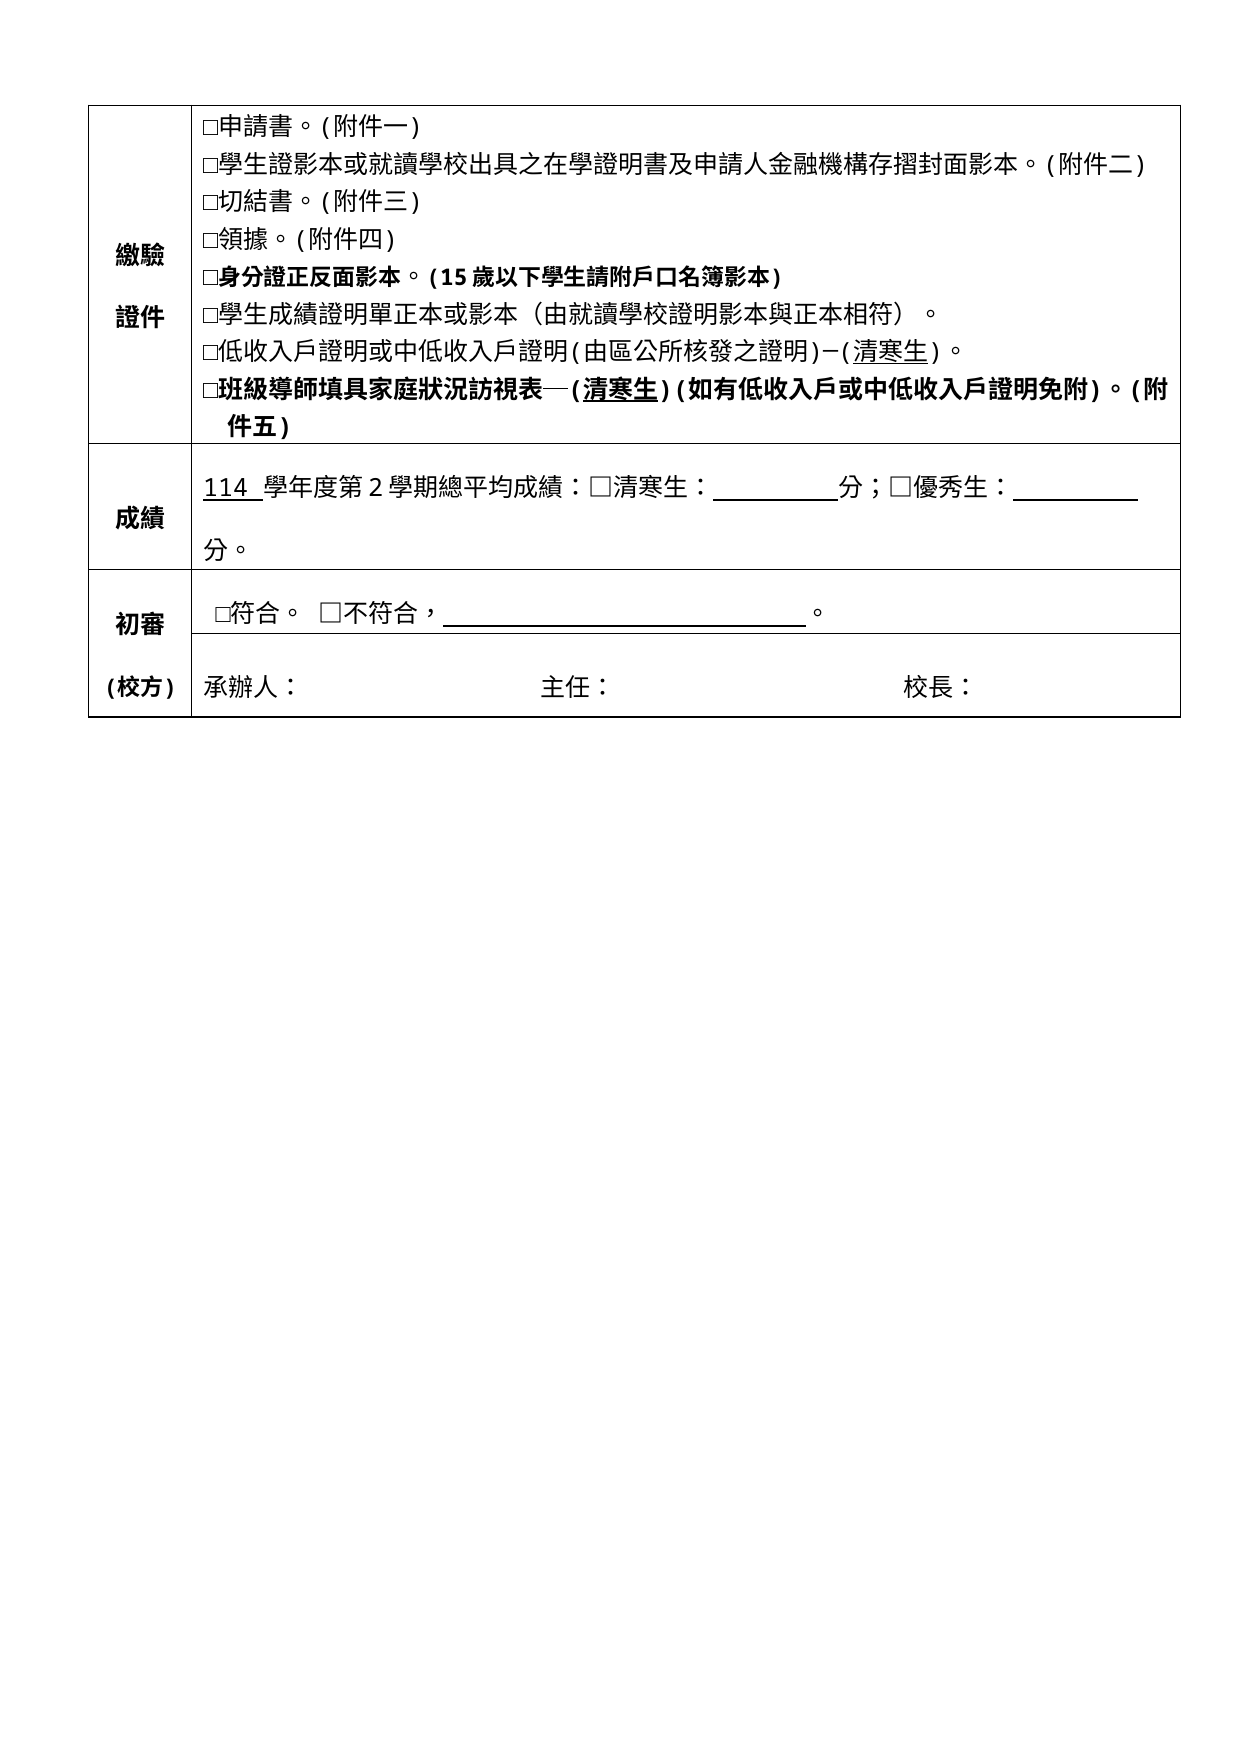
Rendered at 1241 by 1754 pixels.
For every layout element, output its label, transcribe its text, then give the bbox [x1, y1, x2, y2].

table_cell [1181, 105, 1185, 443]
table_cell □申請書。(附件一) □學生證影本或就讀學校出具之在學證明書及申請人金融機構存摺封面影本。(附件二) □切結書。(附件三) □領據。(附件四) □身分證正反面影本。(15歲以下學生請附戶口名簿影本) □學生成績證明單正本或影本（由就讀學校證明影本與正本相符）。 □低收入戶證明或中低收入戶證明(由區公所核發之證明)─(清寒生)。 □班級導師填具家庭狀況訪視表─(清寒生)(如有低收入戶或中低收入戶證明免附)。(附件五) [192, 106, 1180, 443]
table_cell [1181, 633, 1185, 716]
table_cell 成績 [89, 444, 191, 569]
table_cell [1181, 443, 1185, 569]
table_cell 承辦人： 主任： 校長： [192, 634, 1180, 716]
table_cell 繳驗 證件 [89, 106, 191, 443]
table_cell [1181, 569, 1185, 633]
table_cell 114 學年度第2學期總平均成績：□清寒生： 分；□優秀生： 分。 [192, 444, 1180, 569]
table_cell □符合。 □不符合， 。 [192, 570, 1180, 633]
table_cell 初審(校方) [89, 570, 191, 716]
